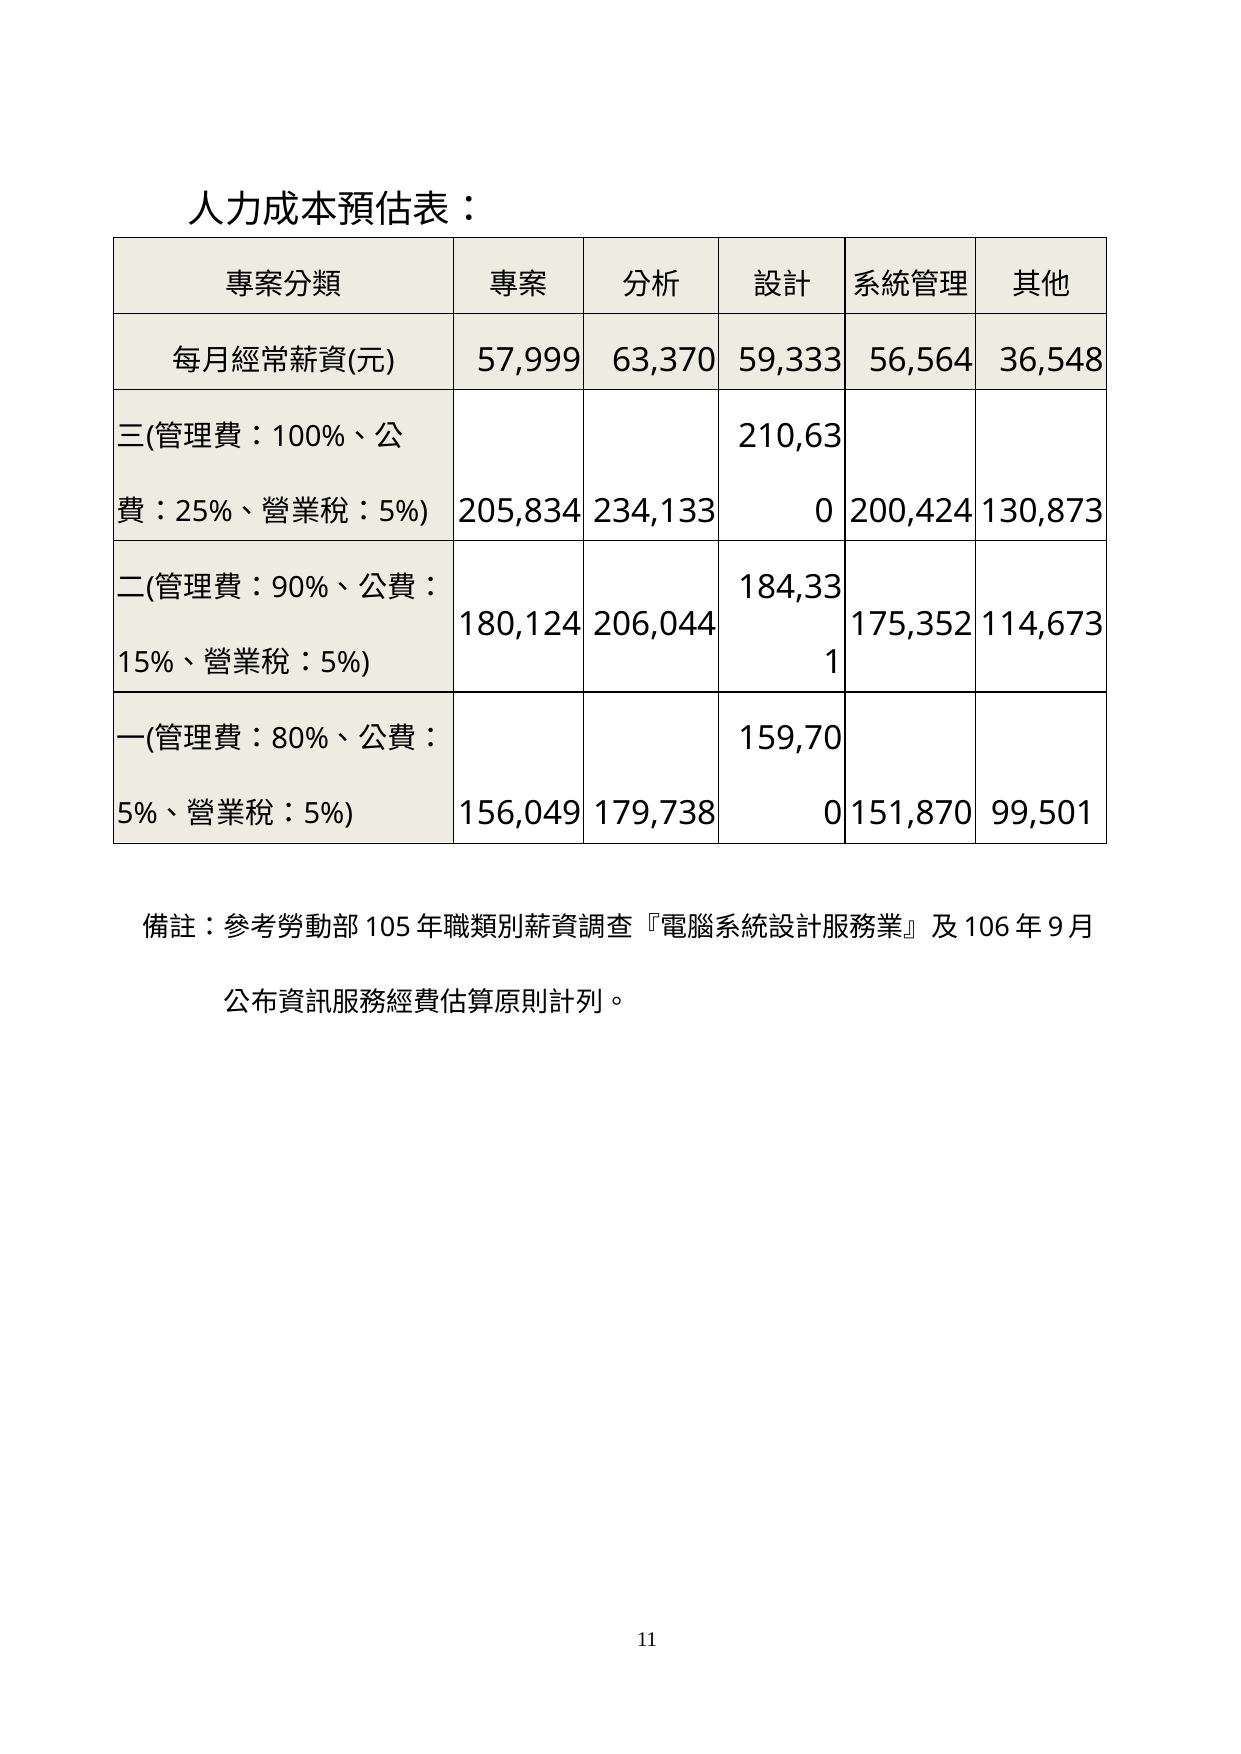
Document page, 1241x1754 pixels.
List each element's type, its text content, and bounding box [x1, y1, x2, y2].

table_header 專案 [454, 238, 583, 313]
table_header 系統管理 [846, 238, 975, 313]
table_cell 180,124 [454, 541, 583, 691]
table_cell 234,133 [584, 390, 718, 540]
table_header 其他 [976, 238, 1106, 313]
table_cell 206,044 [584, 541, 718, 691]
table_cell 156,049 [454, 693, 583, 842]
table_cell 114,673 [976, 541, 1106, 691]
table_cell 63,370 [584, 314, 718, 389]
table_cell 184,331 [719, 541, 844, 691]
table_header 專案分類 [114, 238, 453, 313]
text 人力成本預估表： [187, 162, 1106, 237]
table_cell 159,700 [719, 693, 844, 842]
table_cell 二(管理費：90%、公費：15%、營業稅：5%) [114, 541, 453, 691]
table_cell 三(管理費：100%、公費：25%、營業稅：5%) [114, 390, 453, 540]
table_header 設計 [719, 238, 844, 313]
table_cell 200,424 [846, 390, 975, 540]
table_cell 130,873 [976, 390, 1106, 540]
table_cell 36,548 [976, 314, 1106, 389]
table_cell 一(管理費：80%、公費：5%、營業稅：5%) [114, 693, 453, 842]
table_cell 99,501 [976, 693, 1106, 842]
table_cell 179,738 [584, 693, 718, 842]
table_cell 每月經常薪資(元) [114, 314, 453, 389]
table_cell 59,333 [719, 314, 844, 389]
table_header 分析 [584, 238, 718, 313]
table_cell 151,870 [846, 693, 975, 842]
table_cell 175,352 [846, 541, 975, 691]
table_cell 56,564 [846, 314, 975, 389]
table_cell 210,630 [719, 390, 844, 540]
text 備註：參考勞動部105年職類別薪資調查『電腦系統設計服務業』及106年9月公布資訊服務經費估算原則計列。 [142, 881, 1106, 1031]
table_cell 57,999 [454, 314, 583, 389]
table_cell 205,834 [454, 390, 583, 540]
